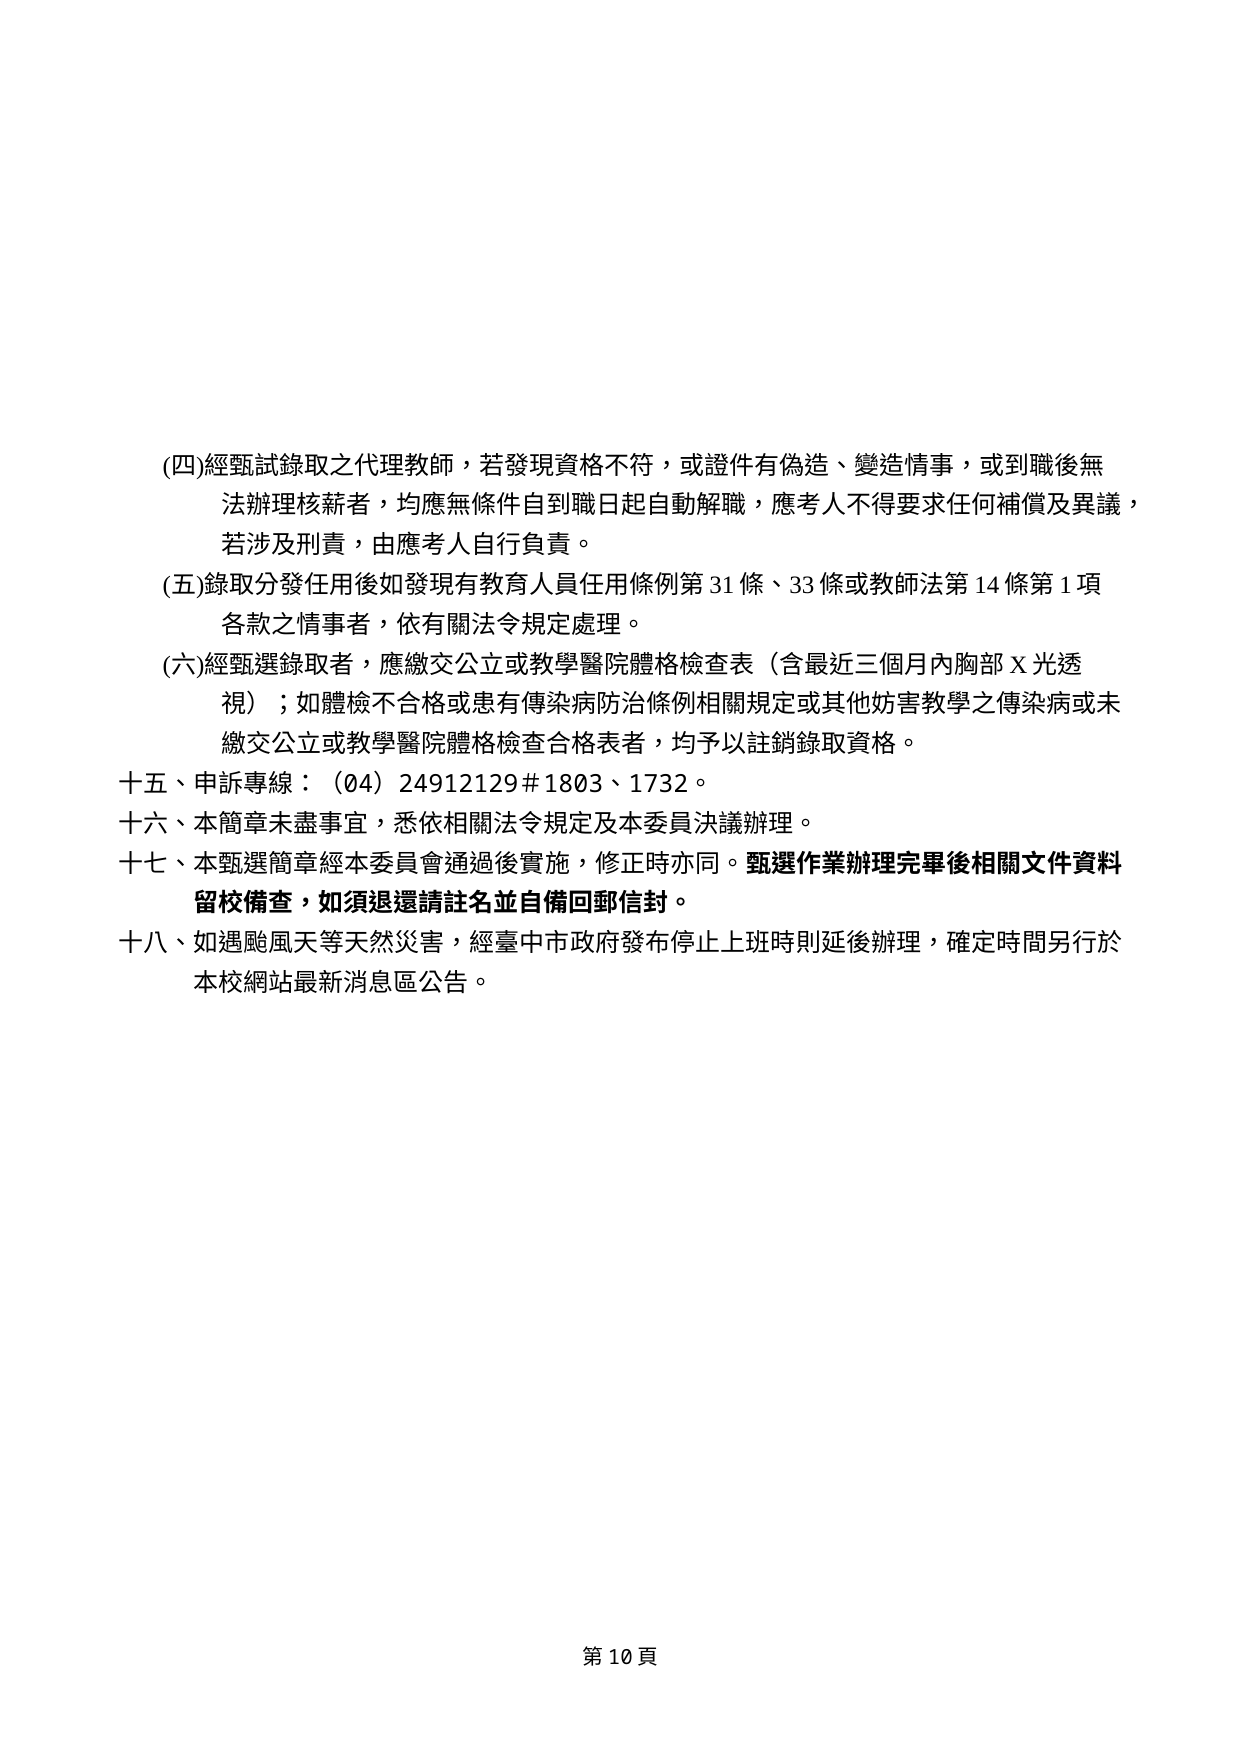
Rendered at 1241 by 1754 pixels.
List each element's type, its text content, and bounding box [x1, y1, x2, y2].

text (四)經甄試錄取之代理教師，若發現資格不符，或證件有偽造、變造情事，或到職後無法辦理核薪者，均應無條件自到職日起自動解職，應考人不得要求任何補償及異議，若涉及刑責，由應考人自行負責。 [162, 445, 1122, 561]
text 十五、申訴專線：（04）24912129＃1803、1732。 [118, 763, 1122, 800]
text (五)錄取分發任用後如發現有教育人員任用條例第31條、33條或教師法第14條第1項各款之情事者，依有關法令規定處理。 [162, 564, 1122, 641]
text 十八、如遇颱風天等天然災害，經臺中市政府發布停止上班時則延後辦理，確定時間另行於本校網站最新消息區公告。 [118, 923, 1122, 999]
text (六)經甄選錄取者，應繳交公立或教學醫院體格檢查表（含最近三個月內胸部X光透視）；如體檢不合格或患有傳染病防治條例相關規定或其他妨害教學之傳染病或未繳交公立或教學醫院體格檢查合格表者，均予以註銷錄取資格。 [162, 644, 1122, 760]
text 十六、本簡章未盡事宜，悉依相關法令規定及本委員決議辦理。 [118, 803, 1122, 839]
text 十七、本甄選簡章經本委員會通過後實施，修正時亦同。甄選作業辦理完畢後相關文件資料留校備查，如須退還請註名並自備回郵信封。 [118, 843, 1122, 919]
